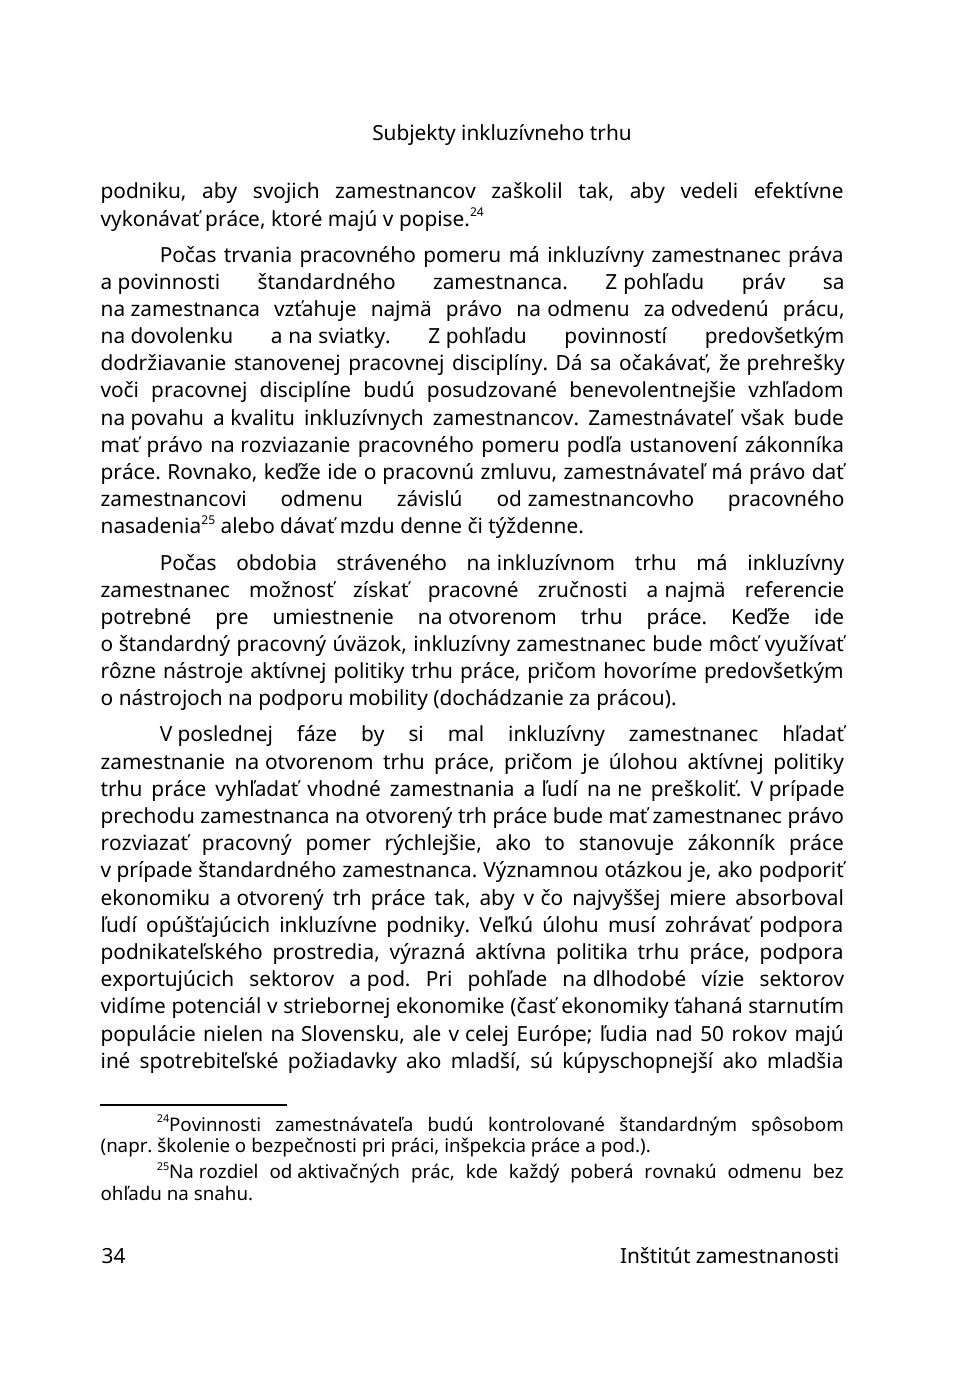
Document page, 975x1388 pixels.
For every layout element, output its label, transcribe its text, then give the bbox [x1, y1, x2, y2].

text Na rozdiel od aktivačných prác, kde každý poberá rovnakú odmenu bez ohľadu na snahu. [100, 1158, 844, 1206]
text Počas trvania pracovného pomeru má inkluzívny zamestnanec práva a povinnosti štandardného zamestnanca. Z pohľadu práv sa na zamestnanca vzťahuje najmä právo na odmenu za odvedenú prácu, na dovolenku a na sviatky. Z pohľadu povinností predovšetkým dodržiavanie stanovenej pracovnej disciplíny. Dá sa očakávať, že prehrešky voči pracovnej disciplíne budú posudzované benevolentnejšie vzhľadom na povahu a kvalitu inkluzívnych zamestnancov. Zamestnávateľ však bude mať právo na rozviazanie pracovného pomeru podľa ustanovení zákonníka práce. Rovnako, keďže ide o pracovnú zmluvu, zamestnávateľ má právo dať zamestnancovi odmenu závislú od zamestnancovho pracovného nasadenia alebo dávať mzdu denne či týždenne. [100, 240, 844, 539]
text podniku, aby svojich zamestnancov zaškolil tak, aby vedeli efektívne vykonávať práce, ktoré majú v popise. [100, 177, 844, 231]
text Počas obdobia stráveného na inkluzívnom trhu má inkluzívny zamestnanec možnosť získať pracovné zručnosti a najmä referencie potrebné pre umiestnenie na otvorenom trhu práce. Keďže ide o štandardný pracovný úväzok, inkluzívny zamestnanec bude môcť využívať rôzne nástroje aktívnej politiky trhu práce, pričom hovoríme predovšetkým o nástrojoch na podporu mobility (dochádzanie za prácou). [100, 548, 844, 711]
text V poslednej fáze by si mal inkluzívny zamestnanec hľadať zamestnanie na otvorenom trhu práce, pričom je úlohou aktívnej politiky trhu práce vyhľadať vhodné zamestnania a ľudí na ne preškoliť. V prípade prechodu zamestnanca na otvorený trh práce bude mať zamestnanec právo rozviazať pracovný pomer rýchlejšie, ako to stanovuje zákonník práce v prípade štandardného zamestnanca. Významnou otázkou je, ako podporiť ekonomiku a otvorený trh práce tak, aby v čo najvyššej miere absorboval ľudí opúšťajúcich inkluzívne podniky. Veľkú úlohu musí zohrávať podpora podnikateľského prostredia, výrazná aktívna politika trhu práce, podpora exportujúcich sektorov a pod. Pri pohľade na dlhodobé vízie sektorov vidíme potenciál v striebornej ekonomike (časť ekonomiky ťahaná starnutím populácie nielen na Slovensku, ale v celej Európe; ľudia nad 50 rokov majú iné spotrebiteľské požiadavky ako mladší, sú kúpyschopnejší ako mladšia [100, 720, 844, 1074]
text Povinnosti zamestnávateľa budú kontrolované štandardným spôsobom (napr. školenie o bezpečnosti pri práci, inšpekcia práce a pod.). [100, 1111, 844, 1158]
